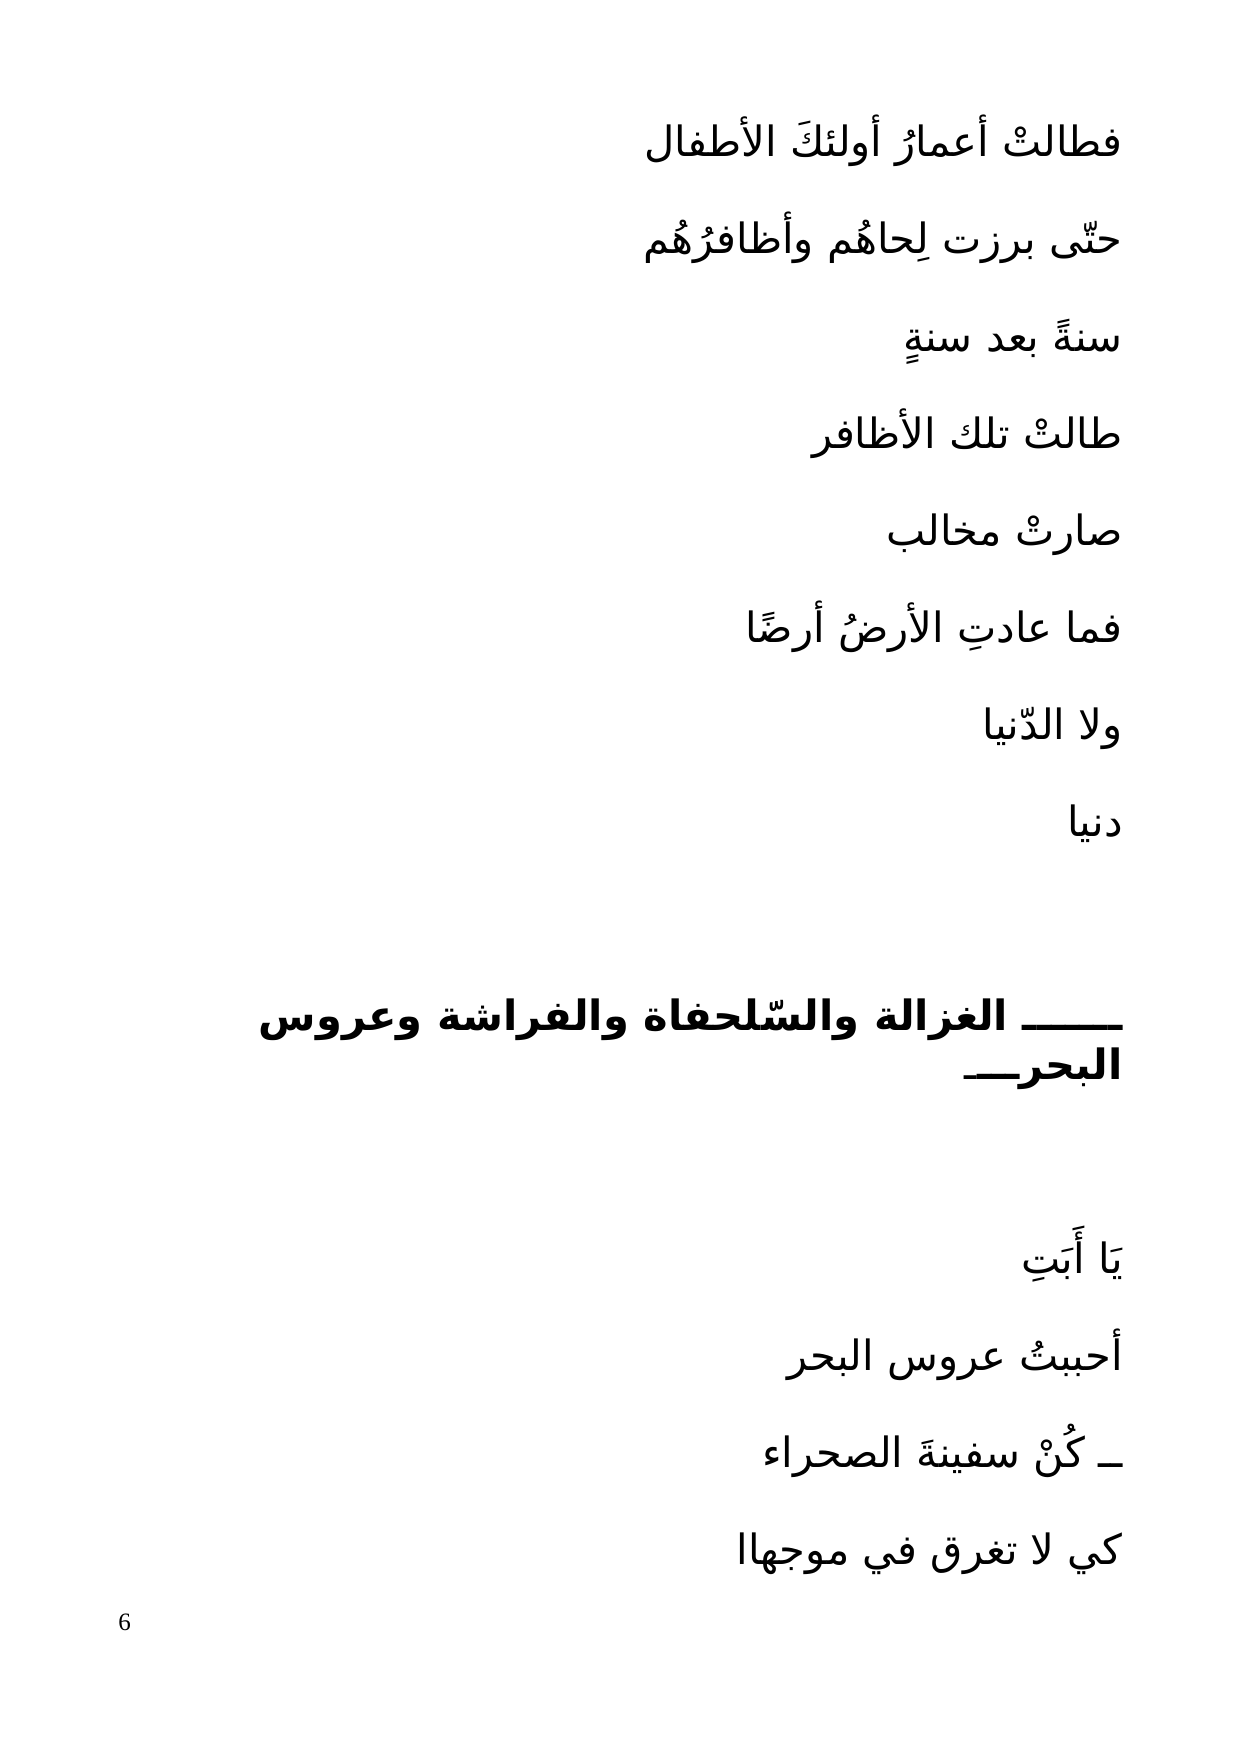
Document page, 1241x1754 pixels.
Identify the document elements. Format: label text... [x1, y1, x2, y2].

text صارتْ مخالب [118, 506, 1122, 555]
text ولا الدّنيا [118, 701, 1122, 749]
text فما عادتِ الأرضُ أرضًا [118, 603, 1122, 652]
text ـــــــ الغزالة والسّلحفاة والفراشة وعروس البحرــــ [118, 992, 1122, 1089]
text كي لا تغرق في موجهاا [118, 1526, 1122, 1574]
text يَا أَبَتِ [118, 1234, 1122, 1283]
text طالتْ تلك الأظافر [118, 409, 1122, 458]
text فطالتْ أعمارُ أولئكَ الأطفال [118, 118, 1122, 167]
text سنةً بعد سنةٍ [118, 312, 1122, 361]
text ــ كُنْ سفينةَ الصحراء [118, 1429, 1122, 1477]
text دنيا [118, 798, 1122, 846]
text أحببتُ عروس البحر [118, 1332, 1122, 1380]
text حتّى برزت لِحاهُم وأظافرُهُم [118, 215, 1122, 264]
